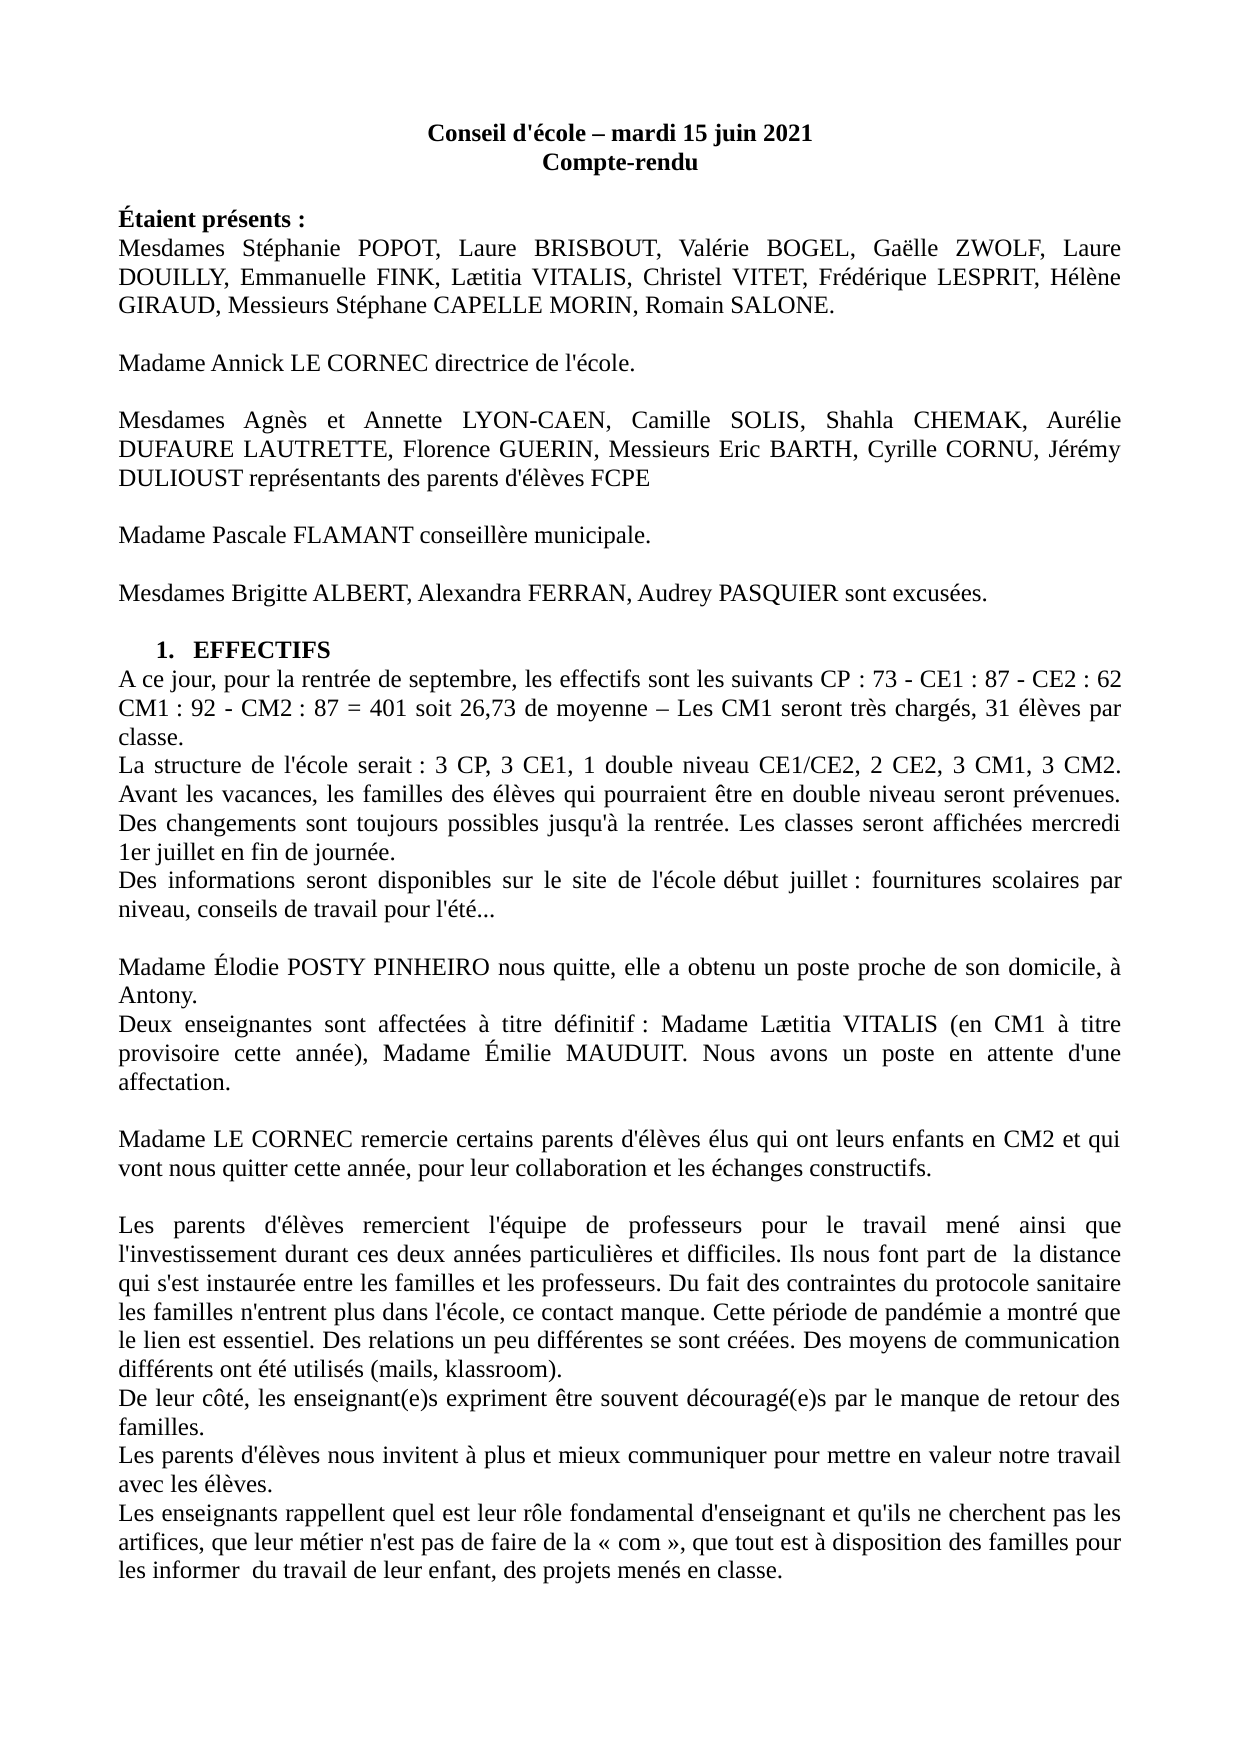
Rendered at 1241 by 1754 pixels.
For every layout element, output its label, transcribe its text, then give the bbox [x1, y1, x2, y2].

text Madame Pascale FLAMANT conseillère municipale. [118, 521, 1122, 549]
text A ce jour, pour la rentrée de septembre, les effectifs sont les suivants CP : 73 - CE1 : 87 - CE2 : 62 CM1 : 92 - CM2 : 87 = 401 soit 26,73 de moyenne – Les CM1 seront très chargés, 31 élèves par classe. [118, 664, 1122, 751]
text Les enseignants rappellent quel est leur rôle fondamental d'enseignant et qu'ils ne cherchent pas les artifices, que leur métier n'est pas de faire de la « com », que tout est à disposition des familles pour les informer du travail de leur enfant, des projets menés en classe. [118, 1498, 1122, 1584]
text Mesdames Brigitte ALBERT, Alexandra FERRAN, Audrey PASQUIER sont excusées. [118, 578, 1122, 607]
text De leur côté, les enseignant(e)s expriment être souvent découragé(e)s par le manque de retour des familles. [118, 1383, 1122, 1441]
text Les parents d'élèves nous invitent à plus et mieux communiquer pour mettre en valeur notre travail avec les élèves. [118, 1441, 1122, 1498]
text Des informations seront disponibles sur le site de l'école début juillet : fournitures scolaires par niveau, conseils de travail pour l'été... [118, 866, 1122, 923]
text Conseil d'école – mardi 15 juin 2021 [118, 118, 1122, 147]
list EFFECTIFS [156, 636, 1122, 664]
text Compte-rendu [118, 147, 1122, 176]
text Deux enseignantes sont affectées à titre définitif : Madame Lætitia VITALIS (en CM1 à titre provisoire cette année), Madame Émilie MAUDUIT. Nous avons un poste en attente d'une affectation. [118, 1009, 1122, 1096]
text Madame Élodie POSTY PINHEIRO nous quitte, elle a obtenu un poste proche de son domicile, à Antony. [118, 952, 1122, 1009]
text Mesdames Agnès et Annette LYON-CAEN, Camille SOLIS, Shahla CHEMAK, Aurélie DUFAURE LAUTRETTE, Florence GUERIN, Messieurs Eric BARTH, Cyrille CORNU, Jérémy DULIOUST représentants des parents d'élèves FCPE [118, 406, 1122, 492]
text Les parents d'élèves remercient l'équipe de professeurs pour le travail mené ainsi que l'investissement durant ces deux années particulières et difficiles. Ils nous font part de la distance qui s'est instaurée entre les familles et les professeurs. Du fait des contraintes du protocole sanitaire les familles n'entrent plus dans l'école, ce contact manque. Cette période de pandémie a montré que le lien est essentiel. Des relations un peu différentes se sont créées. Des moyens de communication différents ont été utilisés (mails, klassroom). [118, 1211, 1122, 1383]
text La structure de l'école serait : 3 CP, 3 CE1, 1 double niveau CE1/CE2, 2 CE2, 3 CM1, 3 CM2. Avant les vacances, les familles des élèves qui pourraient être en double niveau seront prévenues. Des changements sont toujours possibles jusqu'à la rentrée. Les classes seront affichées mercredi 1er juillet en fin de journée. [118, 751, 1122, 866]
text Étaient présents : [118, 204, 1122, 233]
text Mesdames Stéphanie POPOT, Laure BRISBOUT, Valérie BOGEL, Gaëlle ZWOLF, Laure DOUILLY, Emmanuelle FINK, Lætitia VITALIS, Christel VITET, Frédérique LESPRIT, Hélène GIRAUD, Messieurs Stéphane CAPELLE MORIN, Romain SALONE. [118, 233, 1122, 319]
text Madame Annick LE CORNEC directrice de l'école. [118, 348, 1122, 377]
text Madame LE CORNEC remercie certains parents d'élèves élus qui ont leurs enfants en CM2 et qui vont nous quitter cette année, pour leur collaboration et les échanges constructifs. [118, 1124, 1122, 1182]
